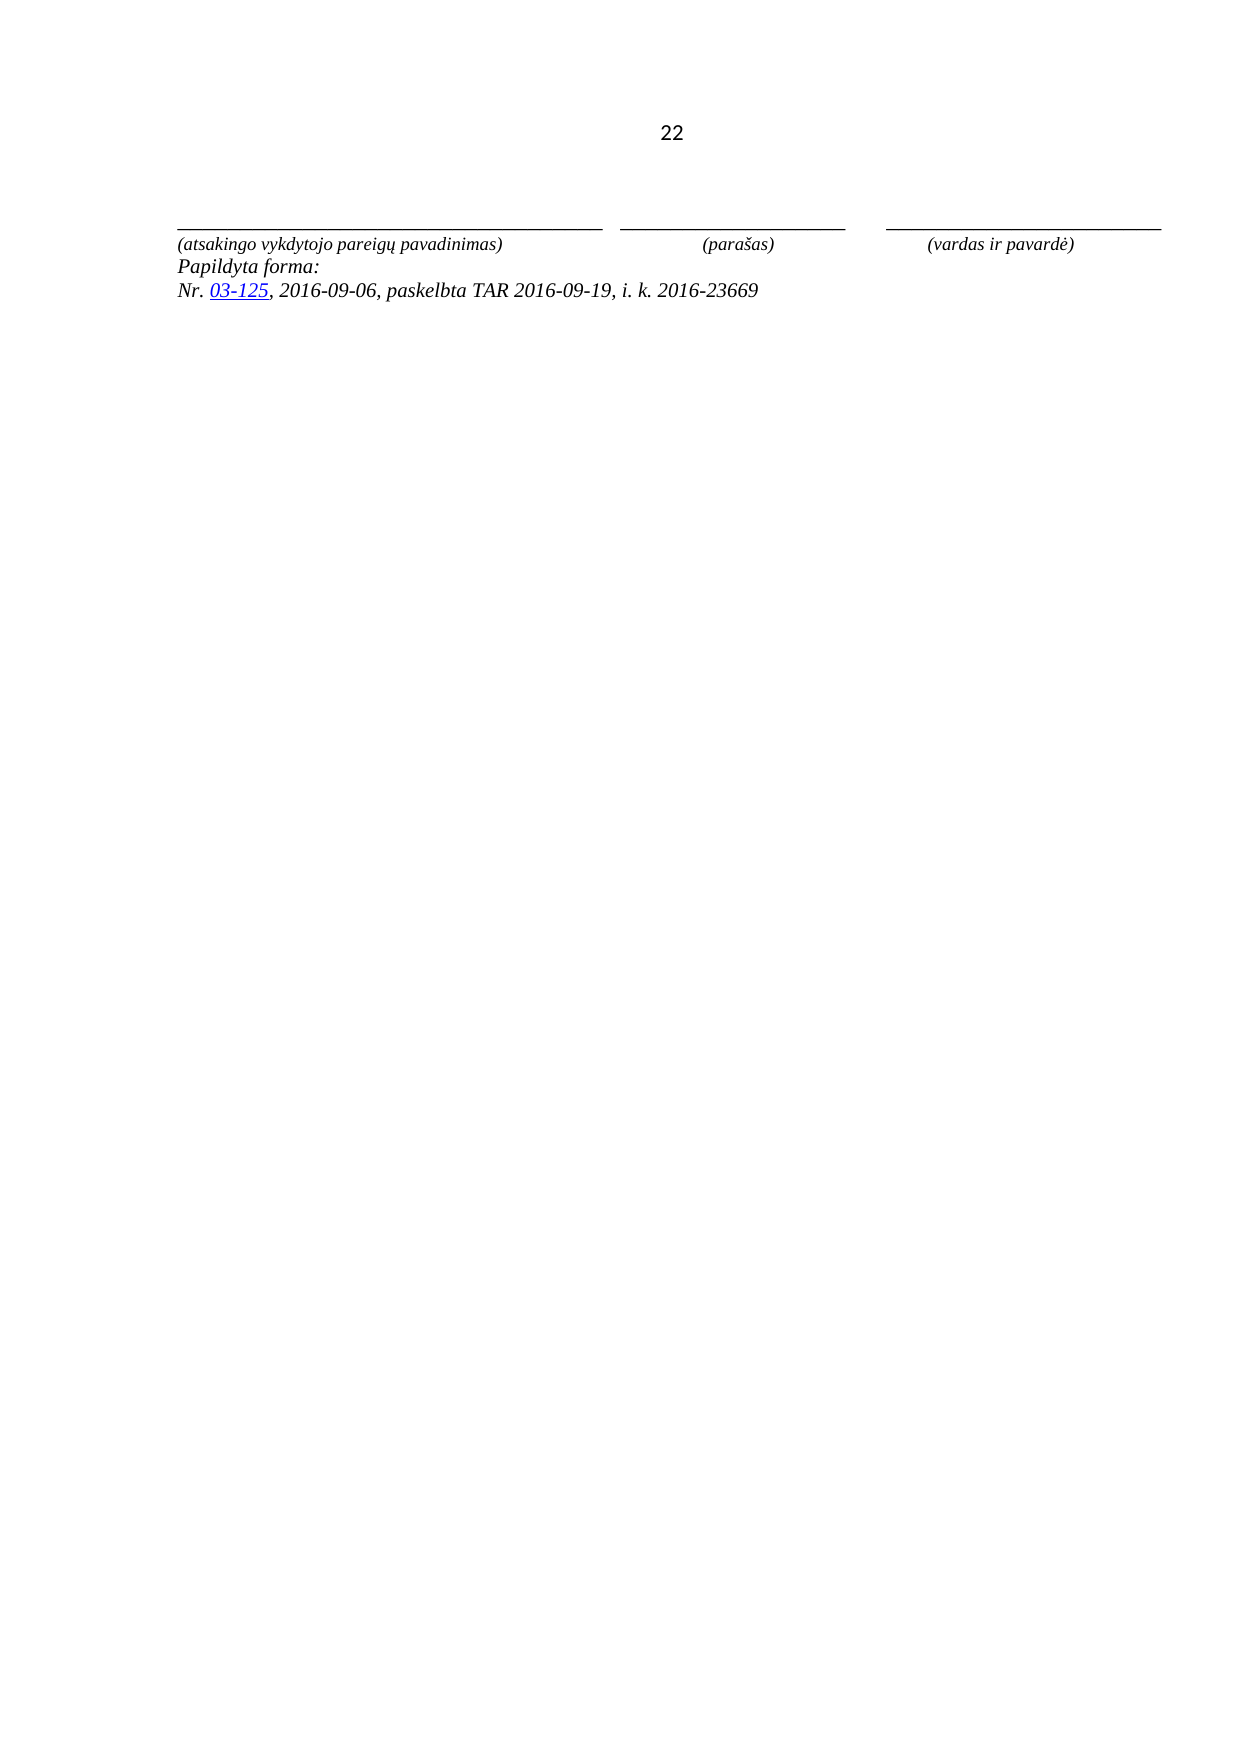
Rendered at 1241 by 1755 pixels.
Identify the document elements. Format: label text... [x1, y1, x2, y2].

text __________________________________ __________________ ______________________ [177, 204, 1166, 232]
text Nr. 03-125, 2016-09-06, paskelbta TAR 2016-09-19, i. k. 2016-23669 [177, 278, 1166, 302]
text (atsakingo vykdytojo pareigų pavadinimas) (parašas) (vardas ir pavardė) [177, 232, 1166, 254]
text Papildyta forma: [177, 254, 1166, 278]
